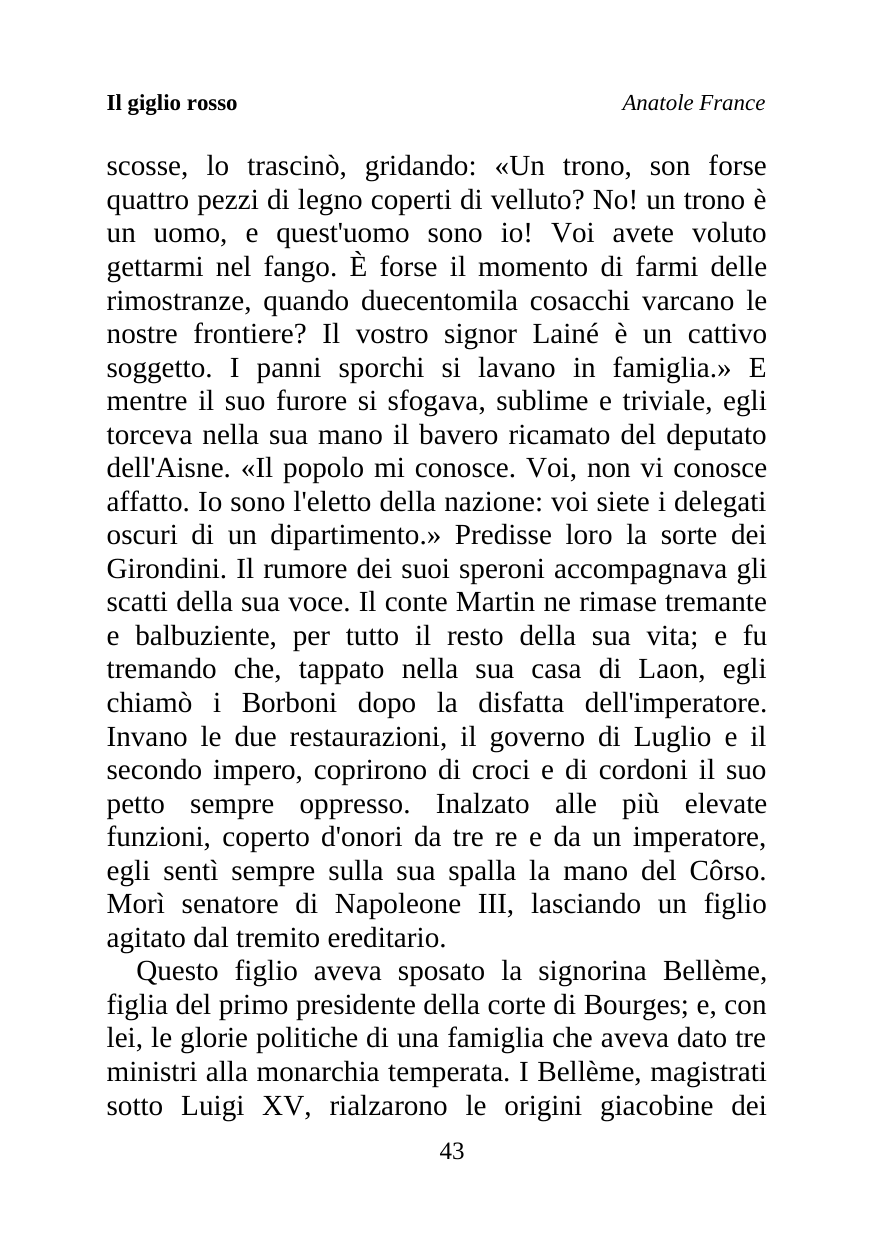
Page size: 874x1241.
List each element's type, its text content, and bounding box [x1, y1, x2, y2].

text Questo figlio aveva sposato la signorina Bellème, figlia del primo presidente della corte di Bourges; e, con lei, le glorie politiche di una famiglia che aveva dato tre ministri alla monarchia temperata. I Bellème, magistrati sotto Luigi XV, rialzarono le origini giacobine dei [106, 953, 768, 1121]
text scosse, lo trascinò, gridando: «Un trono, son forse quattro pezzi di legno coperti di velluto? No! un trono è un uomo, e quest'uomo sono io! Voi avete voluto gettarmi nel fango. È forse il momento di farmi delle rimostranze, quando duecentomila cosacchi varcano le nostre frontiere? Il vostro signor Lainé è un cattivo soggetto. I panni sporchi si lavano in famiglia.» E mentre il suo furore si sfogava, sublime e triviale, egli torceva nella sua mano il bavero ricamato del deputato dell'Aisne. «Il popolo mi conosce. Voi, non vi conosce affatto. Io sono l'eletto della nazione: voi siete i delegati oscuri di un dipartimento.» Predisse loro la sorte dei Girondini. Il rumore dei suoi speroni accompagnava gli scatti della sua voce. Il conte Martin ne rimase tremante e balbuziente, per tutto il resto della sua vita; e fu tremando che, tappato nella sua casa di Laon, egli chiamò i Borboni dopo la disfatta dell'imperatore. Invano le due restaurazioni, il governo di Luglio e il secondo impero, coprirono di croci e di cordoni il suo petto sempre oppresso. Inalzato alle più elevate funzioni, coperto d'onori da tre re e da un imperatore, egli sentì sempre sulla sua spalla la mano del Côrso. Morì senatore di Napoleone III, lasciando un figlio agitato dal tremito ereditario. [106, 148, 768, 953]
